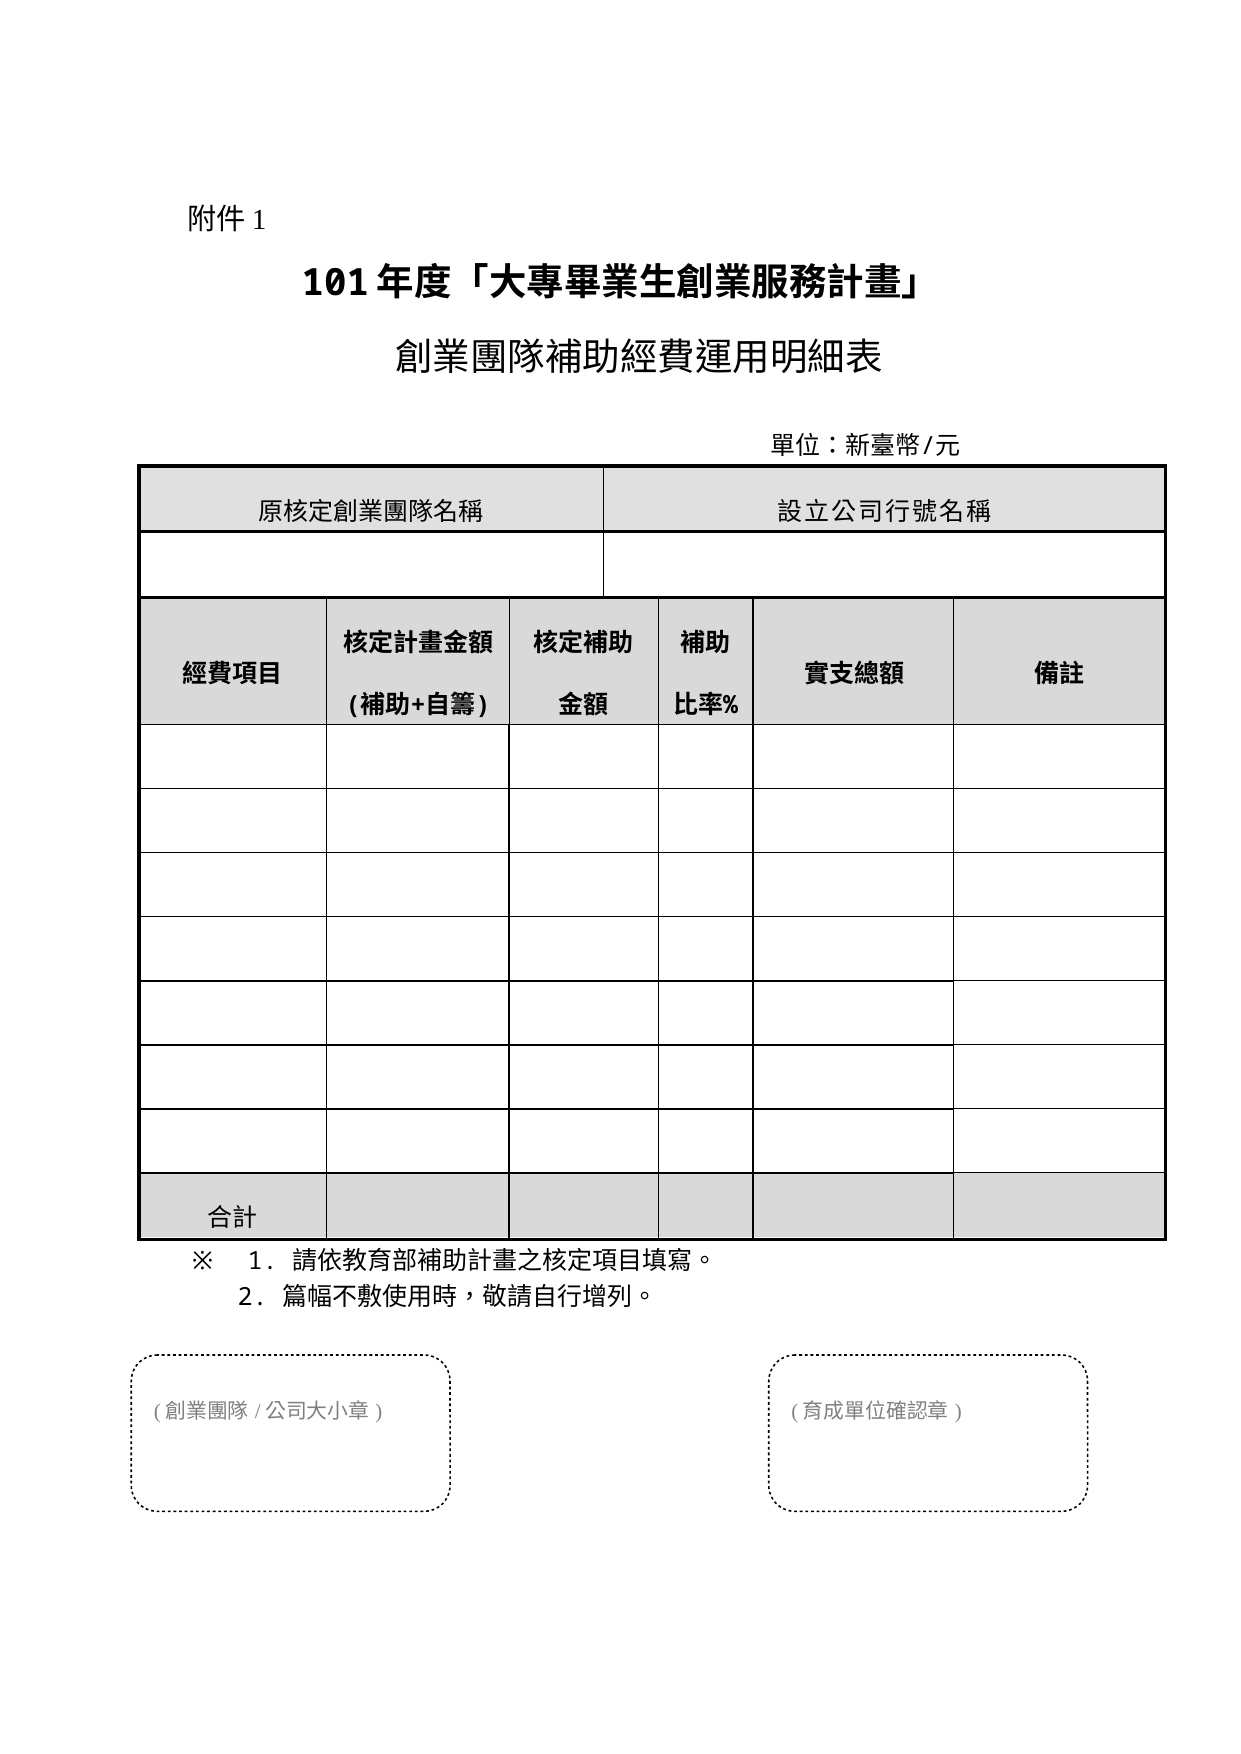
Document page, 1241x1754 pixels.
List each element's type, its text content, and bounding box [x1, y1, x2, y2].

table_cell [754, 982, 953, 1044]
table_cell [141, 789, 326, 852]
text 2. 篇幅不敷使用時，敬請自行增列。 [187, 1277, 961, 1313]
table_cell [659, 1174, 752, 1237]
text 101年度「大專畢業生創業服務計畫」 [188, 237, 1053, 300]
table_cell [327, 789, 508, 852]
table_cell [604, 533, 1164, 596]
table_header 原核定創業團隊名稱 [141, 468, 603, 530]
table_cell [659, 789, 752, 852]
table_cell [754, 1174, 953, 1237]
table_cell [141, 533, 603, 596]
table_cell [141, 853, 326, 916]
table_cell [754, 917, 953, 980]
table_cell [510, 1174, 658, 1237]
text ※ 1. 請依教育部補助計畫之核定項目填寫。 [187, 1241, 961, 1277]
table_cell [510, 982, 658, 1044]
table_cell 經費項目 [141, 599, 326, 724]
text 單位：新臺幣/元 [187, 402, 960, 464]
table_cell [659, 917, 752, 980]
table_cell [141, 725, 326, 788]
table_cell [327, 917, 508, 980]
table_cell [659, 725, 752, 788]
table_cell 補助 比率% [659, 599, 752, 724]
table_cell [954, 981, 1164, 1044]
table_cell 合計 [141, 1174, 326, 1237]
table_cell [754, 789, 953, 852]
table_cell 備註 [954, 599, 1164, 724]
table_cell [327, 725, 508, 788]
table_cell [954, 853, 1164, 916]
table_header 設立公司行號名稱 [604, 468, 1164, 530]
table_cell [754, 1110, 953, 1172]
table_cell [659, 1110, 752, 1172]
table_cell [954, 725, 1164, 788]
table_cell [327, 1110, 508, 1172]
table_cell [141, 1110, 326, 1172]
table_cell [954, 1109, 1164, 1172]
table_cell [659, 982, 752, 1044]
table_cell [510, 917, 658, 980]
table_cell [954, 789, 1164, 852]
table_cell [659, 1046, 752, 1108]
table_cell [510, 1110, 658, 1172]
text 創業團隊補助經費運用明細表 [225, 312, 1053, 375]
table_cell [954, 1173, 1164, 1237]
table_cell [510, 725, 658, 788]
text 附件1 [187, 175, 1053, 237]
table_cell [141, 1046, 326, 1108]
table_cell 核定補助 金額 [510, 599, 658, 724]
table_cell 實支總額 [754, 599, 953, 724]
table_cell [954, 917, 1164, 980]
table_cell [327, 1174, 508, 1237]
table_cell [754, 725, 953, 788]
table_cell [510, 789, 658, 852]
table_cell [659, 853, 752, 916]
table_cell [141, 917, 326, 980]
table_cell [327, 982, 508, 1044]
table_cell [754, 1046, 953, 1108]
table_cell [754, 853, 953, 916]
table_cell [954, 1045, 1164, 1108]
table_cell [327, 1046, 508, 1108]
table_cell [141, 982, 326, 1044]
table_cell 核定計畫金額 (補助+自籌) [327, 599, 509, 724]
table_cell [327, 853, 508, 916]
table_cell [510, 853, 658, 916]
table_cell [510, 1046, 658, 1108]
